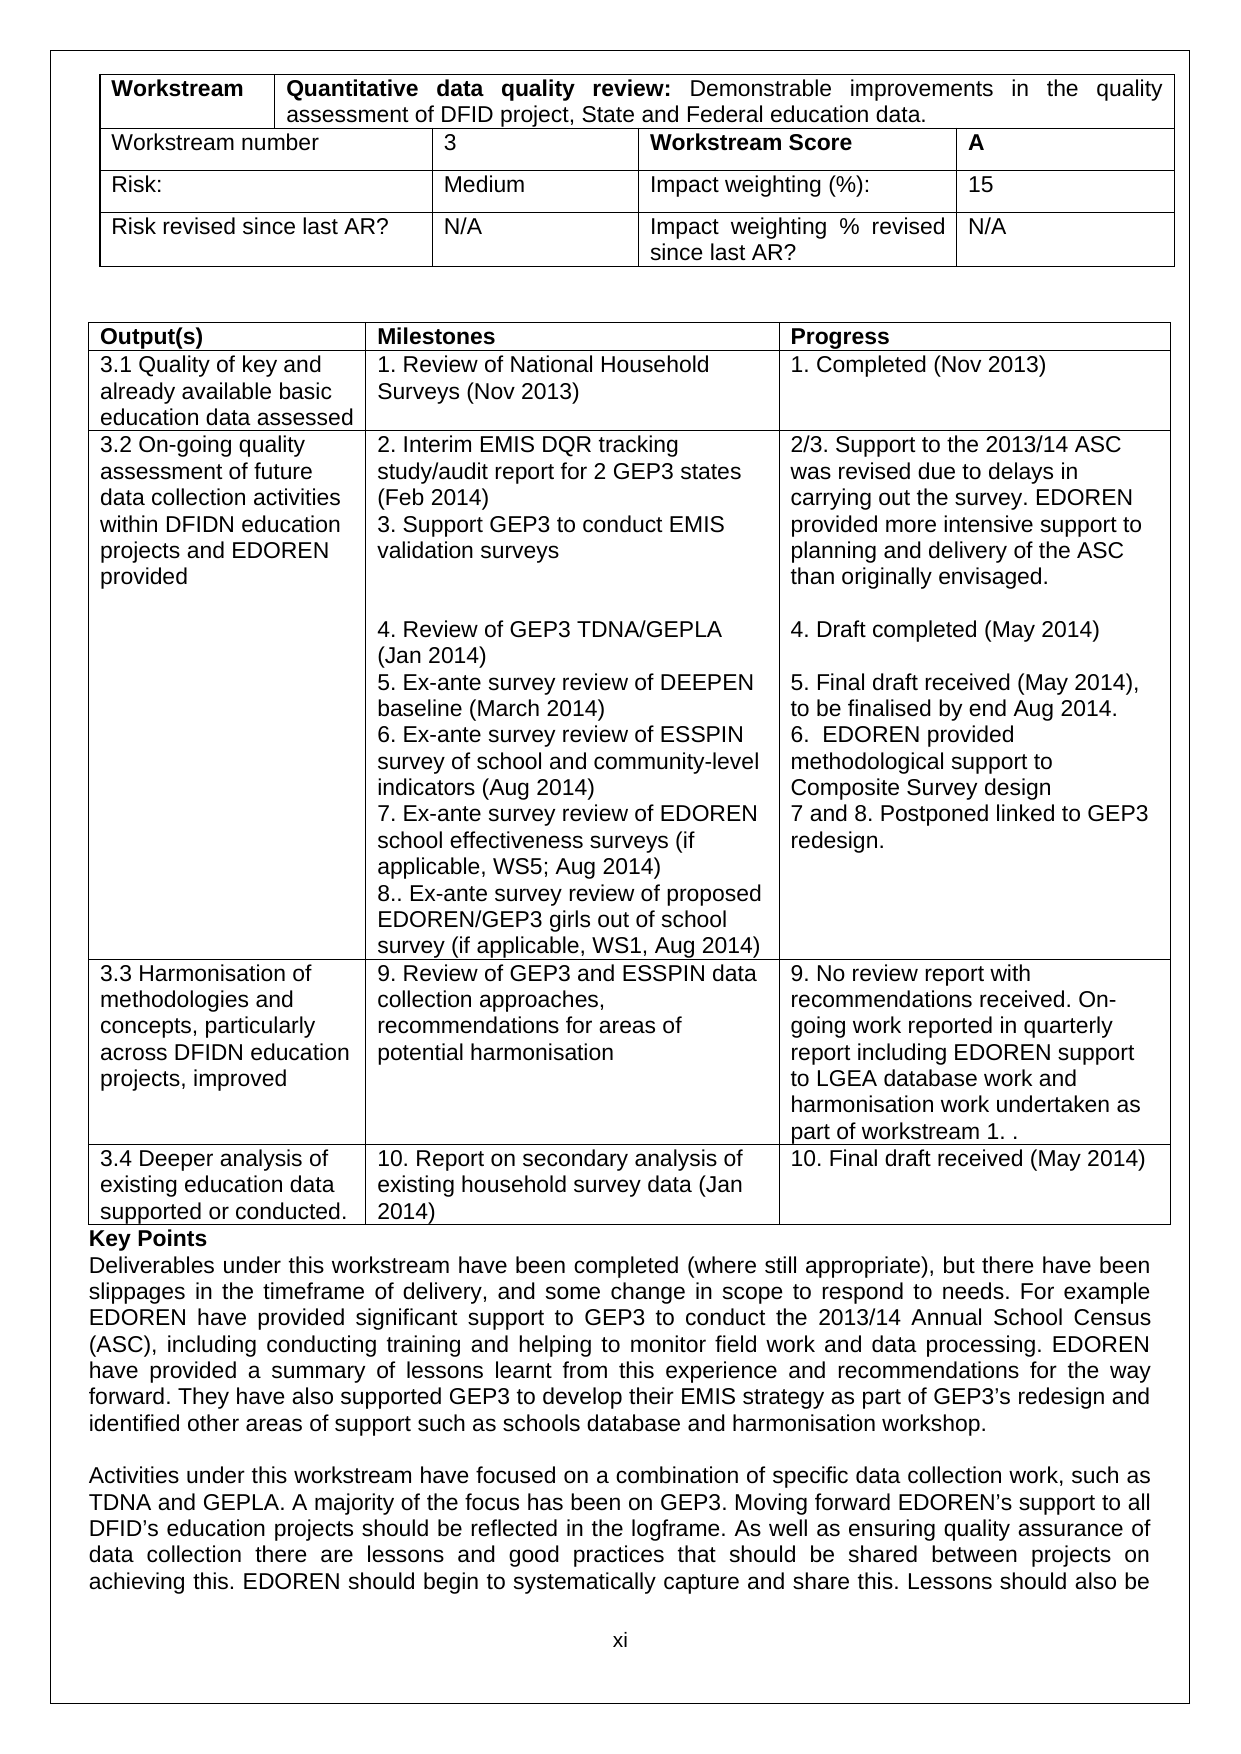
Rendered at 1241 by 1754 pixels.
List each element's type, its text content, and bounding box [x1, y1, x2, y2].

table_cell 1. Completed (Nov 2013) [780, 351, 1170, 430]
table_cell 9. Review of GEP3 and ESSPIN data collection approaches, recommendations for areas of potential harmonisation [366, 960, 779, 1144]
table_header Quantitative data quality review: Demonstrable improvements in the quality assessment of DFID project, State and Federal education data. [275, 75, 1174, 128]
table_cell 1. Review of National Household Surveys (Nov 2013) [366, 351, 779, 430]
text Key Points [89, 1225, 1152, 1252]
table_cell N/A [957, 213, 1174, 266]
table_cell Impact weighting (%): [639, 171, 956, 212]
table_cell 3.2 On-going quality assessment of future data collection activities within DFIDN education projects and EDOREN provided [89, 431, 365, 958]
table_cell Workstream Score [639, 129, 956, 170]
table_cell Risk: [101, 171, 432, 212]
table_header Output(s) [89, 323, 365, 350]
table_cell A [957, 129, 1174, 170]
table_cell N/A [433, 213, 638, 266]
table_cell Medium [433, 171, 638, 212]
table_cell 2. Interim EMIS DQR tracking study/audit report for 2 GEP3 states (Feb 2014) 3. Support GEP3 to conduct EMIS validation surveys 4. Review of GEP3 TDNA/GEPLA (Jan 2014) 5. Ex-ante survey review of DEEPEN baseline (March 2014) 6. Ex-ante survey review of ESSPIN survey of school and community-level indicators (Aug 2014) 7. Ex-ante survey review of EDOREN school effectiveness surveys (if applicable, WS5; Aug 2014) 8.. Ex-ante survey review of proposed EDOREN/GEP3 girls out of school survey (if applicable, WS1, Aug 2014) [366, 431, 779, 958]
table_cell 10. Report on secondary analysis of existing household survey data (Jan 2014) [366, 1145, 779, 1224]
table_cell 3 [433, 129, 638, 170]
table_header Workstream [101, 75, 274, 128]
table_header Progress [780, 323, 1170, 350]
table_cell 10. Final draft received (May 2014) [780, 1145, 1170, 1224]
text Deliverables under this workstream have been completed (where still appropriate), but there have been slippages in the timeframe of delivery, and some change in scope to respond to needs. For example EDOREN have provided significant support to GEP3 to conduct the 2013/14 Annual School Census (ASC), including conducting training and helping to monitor field work and data processing. EDOREN have provided a summary of lessons learnt from this experience and recommendations for the way forward. They have also supported GEP3 to develop their EMIS strategy as part of GEP3’s redesign and identified other areas of support such as schools database and harmonisation workshop. [89, 1252, 1152, 1436]
table_cell 2/3. Support to the 2013/14 ASC was revised due to delays in carrying out the survey. EDOREN provided more intensive support to planning and delivery of the ASC than originally envisaged. 4. Draft completed (May 2014) 5. Final draft received (May 2014), to be finalised by end Aug 2014. 6. EDOREN provided methodological support to Composite Survey design 7 and 8. Postponed linked to GEP3 redesign. [780, 431, 1170, 958]
table_cell Risk revised since last AR? [101, 213, 432, 266]
table_header Milestones [366, 323, 779, 350]
text Activities under this workstream have focused on a combination of specific data collection work, such as TDNA and GEPLA. A majority of the focus has been on GEP3. Moving forward EDOREN’s support to all DFID’s education projects should be reflected in the logframe. As well as ensuring quality assurance of data collection there are lessons and good practices that should be shared between projects on achieving this. EDOREN should begin to systematically capture and share this. Lessons should also be [89, 1462, 1152, 1594]
table_cell 15 [957, 171, 1174, 212]
table_cell 3.3 Harmonisation of methodologies and concepts, particularly across DFIDN education projects, improved [89, 960, 365, 1144]
table_cell 3.4 Deeper analysis of existing education data supported or conducted. [89, 1145, 365, 1224]
table_cell 9. No review report with recommendations received. On-going work reported in quarterly report including EDOREN support to LGEA database work and harmonisation work undertaken as part of workstream 1. . [780, 960, 1170, 1144]
table_cell Workstream number [101, 129, 432, 170]
table_cell 3.1 Quality of key and already available basic education data assessed [89, 351, 365, 430]
table_cell Impact weighting % revised since last AR? [639, 213, 956, 266]
